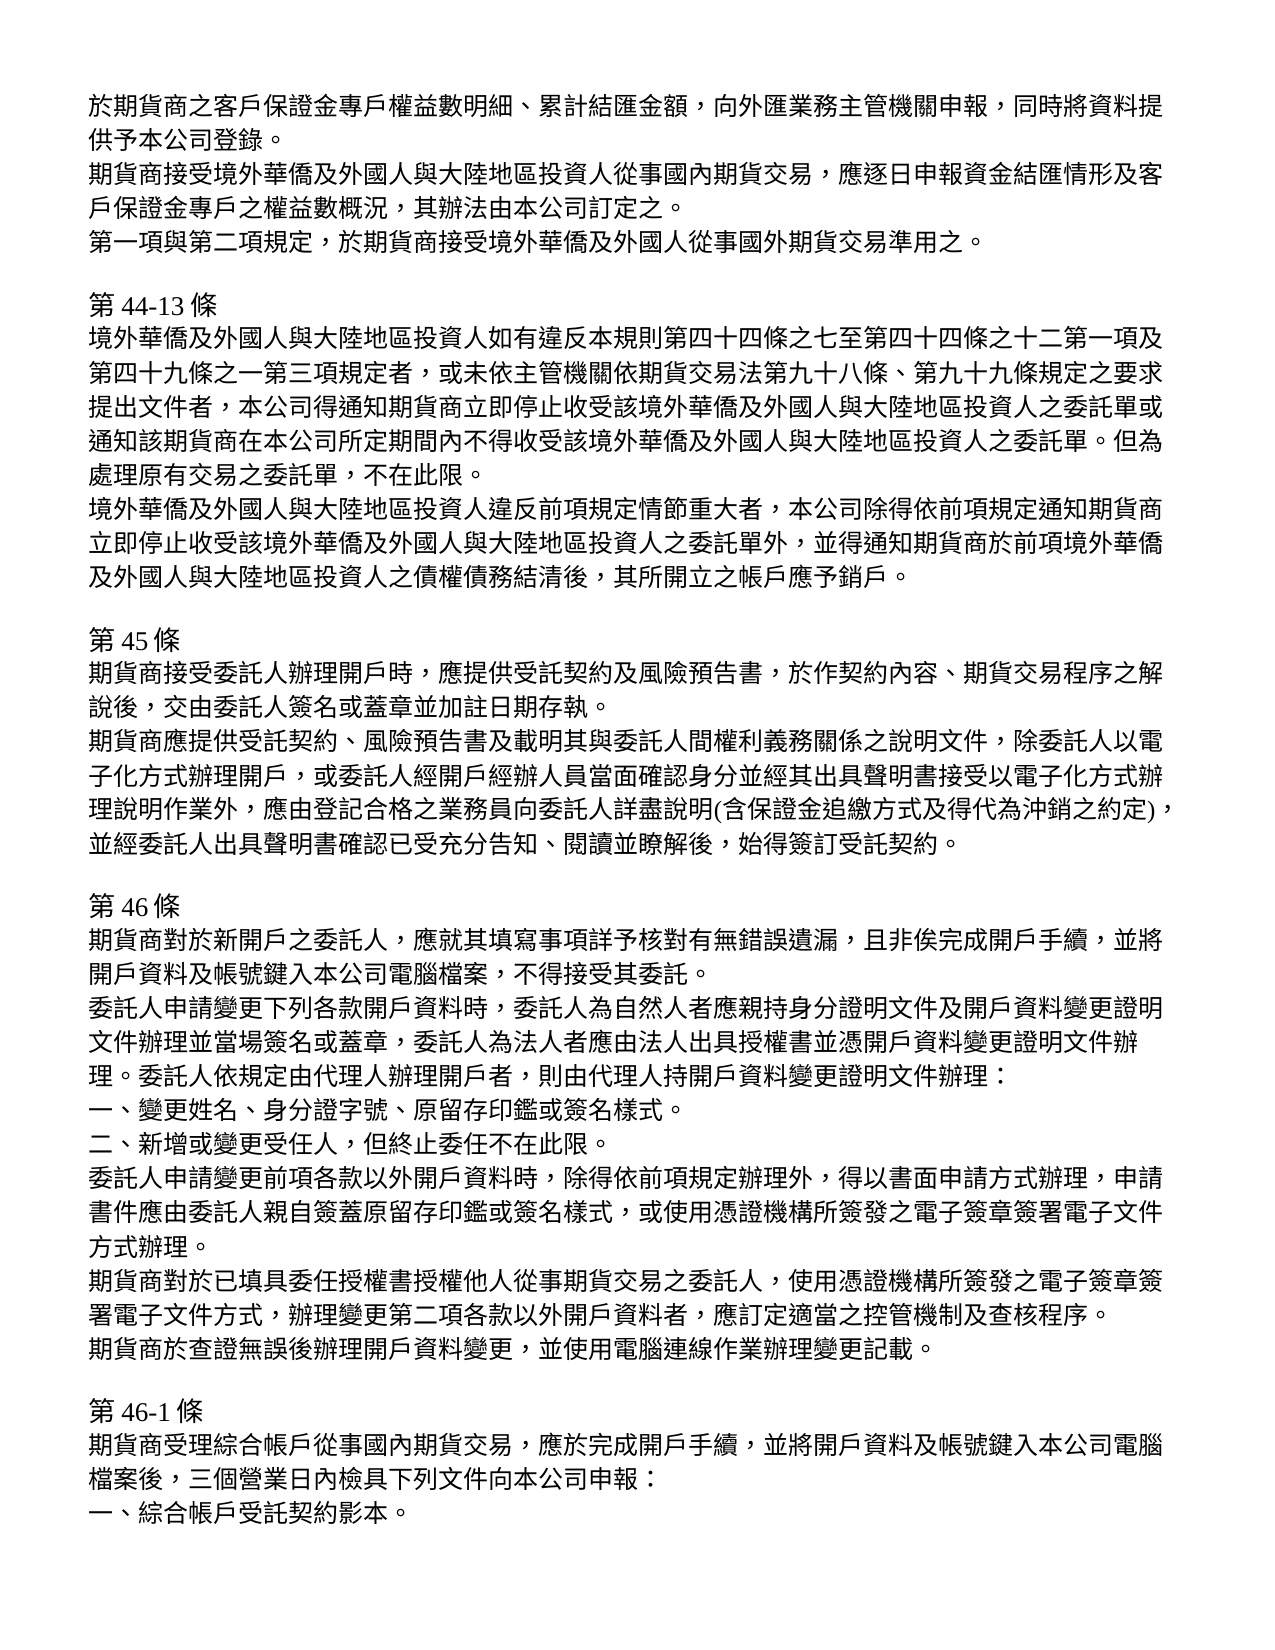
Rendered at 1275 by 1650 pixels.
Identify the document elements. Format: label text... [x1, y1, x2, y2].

text 第46-1條 [88, 1397, 1186, 1428]
text 第44-13條 [88, 290, 1186, 321]
text 境外華僑及外國人與大陸地區投資人如有違反本規則第四十四條之七至第四十四條之十二第一項及第四十九條之一第三項規定者，或未依主管機關依期貨交易法第九十八條、第九十九條規定之要求提出文件者，本公司得通知期貨商立即停止收受該境外華僑及外國人與大陸地區投資人之委託單或通知該期貨商在本公司所定期間內不得收受該境外華僑及外國人與大陸地區投資人之委託單。但為處理原有交易之委託單，不在此限。 [88, 321, 1186, 491]
text 第46條 [88, 891, 1186, 923]
text 期貨商對於新開戶之委託人，應就其填寫事項詳予核對有無錯誤遺漏，且非俟完成開戶手續，並將開戶資料及帳號鍵入本公司電腦檔案，不得接受其委託。 [88, 923, 1186, 991]
text 第45條 [88, 625, 1186, 656]
text 委託人申請變更前項各款以外開戶資料時，除得依前項規定辦理外，得以書面申請方式辦理，申請書件應由委託人親自簽蓋原留存印鑑或簽名樣式，或使用憑證機構所簽發之電子簽章簽署電子文件方式辦理。 [88, 1161, 1186, 1263]
text 一、變更姓名、身分證字號、原留存印鑑或簽名樣式。 [88, 1093, 1186, 1127]
text 境外華僑及外國人與大陸地區投資人違反前項規定情節重大者，本公司除得依前項規定通知期貨商立即停止收受該境外華僑及外國人與大陸地區投資人之委託單外，並得通知期貨商於前項境外華僑及外國人與大陸地區投資人之債權債務結清後，其所開立之帳戶應予銷戶。 [88, 491, 1186, 594]
text 委託人申請變更下列各款開戶資料時，委託人為自然人者應親持身分證明文件及開戶資料變更證明文件辦理並當場簽名或蓋章，委託人為法人者應由法人出具授權書並憑開戶資料變更證明文件辦理。委託人依規定由代理人辦理開戶者，則由代理人持開戶資料變更證明文件辦理： [88, 991, 1186, 1093]
text 期貨商於查證無誤後辦理開戶資料變更，並使用電腦連線作業辦理變更記載。 [88, 1331, 1186, 1365]
text 於期貨商之客戶保證金專戶權益數明細、累計結匯金額，向外匯業務主管機關申報，同時將資料提供予本公司登錄。 [88, 88, 1186, 157]
text 期貨商對於已填具委任授權書授權他人從事期貨交易之委託人，使用憑證機構所簽發之電子簽章簽署電子文件方式，辦理變更第二項各款以外開戶資料者，應訂定適當之控管機制及查核程序。 [88, 1263, 1186, 1331]
text 期貨商接受境外華僑及外國人與大陸地區投資人從事國內期貨交易，應逐日申報資金結匯情形及客戶保證金專戶之權益數概況，其辦法由本公司訂定之。 [88, 157, 1186, 225]
text 第一項與第二項規定，於期貨商接受境外華僑及外國人從事國外期貨交易準用之。 [88, 225, 1186, 259]
text 期貨商應提供受託契約、風險預告書及載明其與委託人間權利義務關係之說明文件，除委託人以電子化方式辦理開戶，或委託人經開戶經辦人員當面確認身分並經其出具聲明書接受以電子化方式辦理說明作業外，應由登記合格之業務員向委託人詳盡說明(含保證金追繳方式及得代為沖銷之約定)，並經委託人出具聲明書確認已受充分告知、閱讀並瞭解後，始得簽訂受託契約。 [88, 724, 1186, 860]
text 期貨商接受委託人辦理開戶時，應提供受託契約及風險預告書，於作契約內容、期貨交易程序之解說後，交由委託人簽名或蓋章並加註日期存執。 [88, 656, 1186, 724]
text 二、新增或變更受任人，但終止委任不在此限。 [88, 1127, 1186, 1161]
text 期貨商受理綜合帳戶從事國內期貨交易，應於完成開戶手續，並將開戶資料及帳號鍵入本公司電腦檔案後，三個營業日內檢具下列文件向本公司申報： [88, 1428, 1186, 1496]
text 一、綜合帳戶受託契約影本。 [88, 1496, 1186, 1530]
